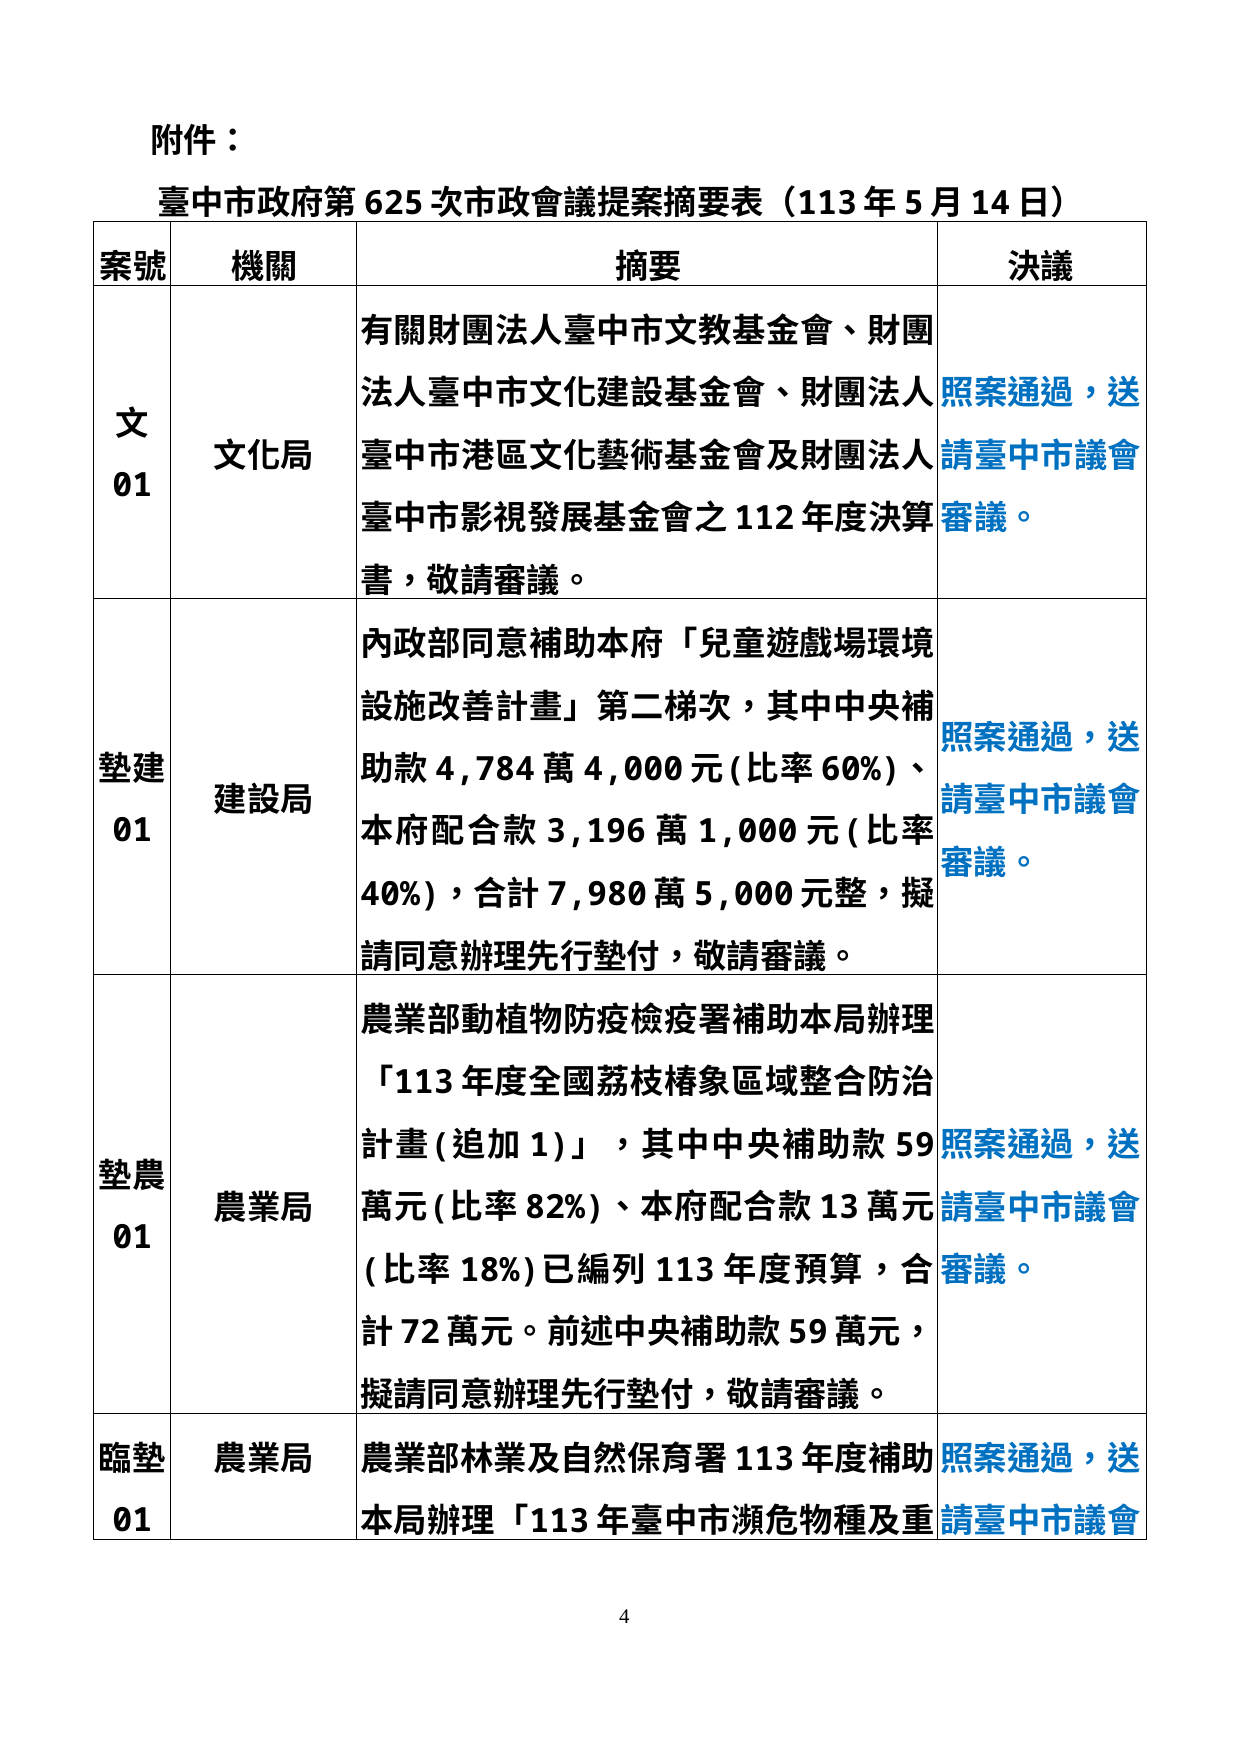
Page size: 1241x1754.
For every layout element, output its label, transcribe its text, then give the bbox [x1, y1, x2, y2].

text 臺中市政府第625次市政會議提案摘要表（113年5月14日） [150, 159, 1090, 221]
table_cell 農業部林業及自然保育署113年度補助本局辦理「113年臺中市瀕危物種及重 [357, 1414, 937, 1539]
table_cell 文01 [94, 286, 170, 598]
table_cell 農業局 [171, 1414, 356, 1539]
text 附件： [150, 96, 1090, 159]
table_cell 照案通過，送請臺中市議會審議。 [938, 599, 1146, 974]
table_cell 農業局 [171, 975, 356, 1413]
table_cell 照案通過，送請臺中市議會審議。 [938, 286, 1146, 598]
table_cell 內政部同意補助本府「兒童遊戲場環境設施改善計畫」第二梯次，其中中央補助款4,784萬4,000元(比率60%)、本府配合款3,196萬1,000元(比率40%)，合計7,980萬5,000元整，擬請同意辦理先行墊付，敬請審議。 [357, 599, 937, 974]
table_cell 墊農01 [94, 975, 170, 1413]
table_cell 照案通過，送請臺中市議會 [938, 1414, 1146, 1539]
table_cell 文化局 [171, 286, 356, 598]
table_cell 農業部動植物防疫檢疫署補助本局辦理「113年度全國荔枝椿象區域整合防治計畫(追加1)」，其中中央補助款59萬元(比率82%)、本府配合款13萬元(比率18%)已編列113年度預算，合計72萬元。前述中央補助款59萬元，擬請同意辦理先行墊付，敬請審議。 [357, 975, 937, 1413]
table_cell 照案通過，送請臺中市議會審議。 [938, 975, 1146, 1413]
table_cell 有關財團法人臺中市文教基金會、財團法人臺中市文化建設基金會、財團法人臺中市港區文化藝術基金會及財團法人臺中市影視發展基金會之112年度決算書，敬請審議。 [357, 286, 937, 598]
table_header 摘要 [357, 222, 937, 285]
table_cell 墊建01 [94, 599, 170, 974]
table_header 決議 [938, 222, 1146, 285]
table_header 案號 [94, 222, 170, 285]
table_cell 臨墊01 [94, 1414, 170, 1539]
table_cell 建設局 [171, 599, 356, 974]
table_header 機關 [171, 222, 356, 285]
